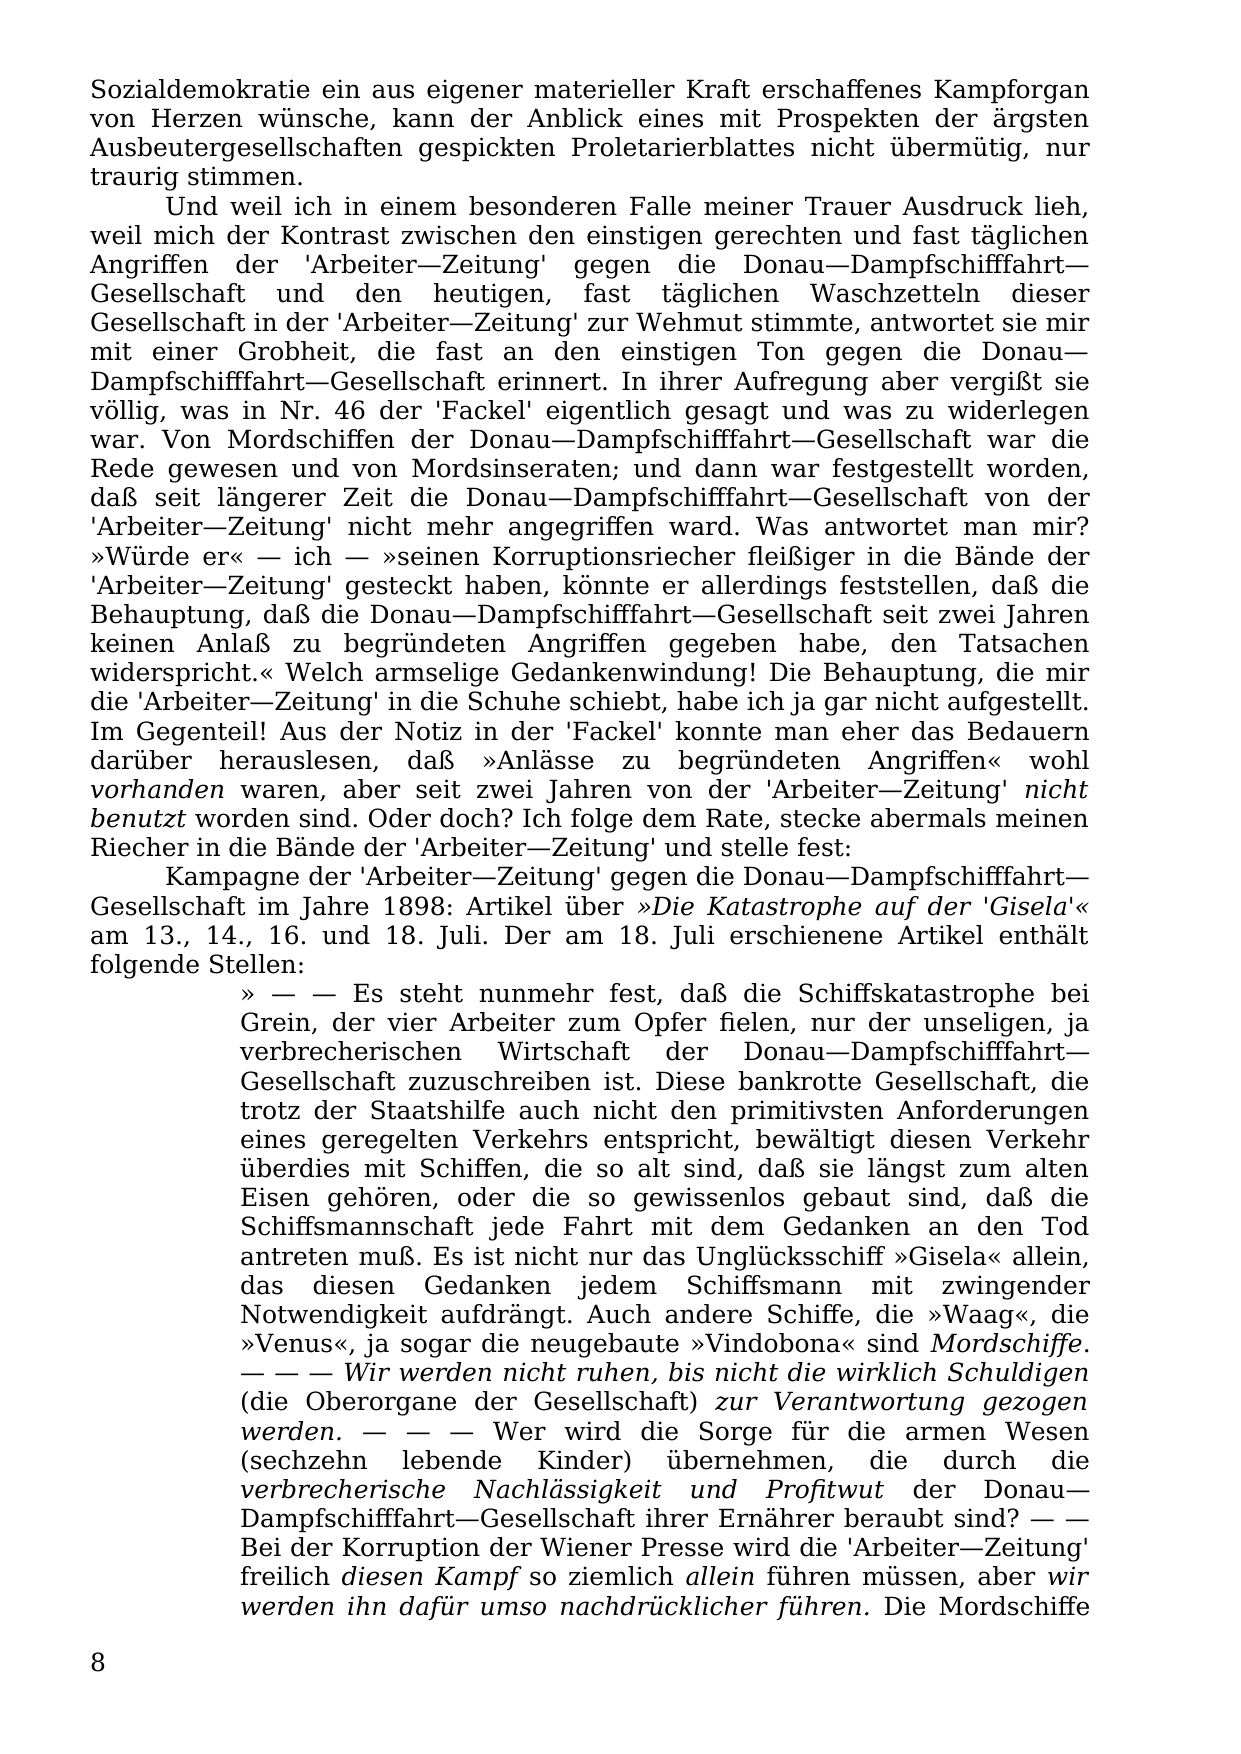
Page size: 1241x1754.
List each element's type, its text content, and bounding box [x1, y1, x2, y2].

text Sozialdemokratie ein aus eigener materieller Kraft erschaffenes Kampforgan von Herzen wünsche, kann der Anblick eines mit Prospekten der ärgsten Ausbeutergesellschaften gespickten Proletarierblattes nicht übermütig, nur traurig stimmen. [90, 75, 1091, 192]
text Kampagne der 'Arbeiter—Zeitung' gegen die Donau—Dampfschifffahrt—Gesellschaft im Jahre 1898: Artikel über »Die Katastrophe auf der 'Gisela'« am 13., 14., 16. und 18. Juli. Der am 18. Juli erschienene Artikel enthält folgende Stellen: [90, 862, 1091, 979]
text Und weil ich in einem besonderen Falle meiner Trauer Ausdruck lieh, weil mich der Kontrast zwischen den einstigen gerechten und fast täglichen Angriffen der 'Arbeiter—Zeitung' gegen die Donau—Dampfschifffahrt—Gesellschaft und den heutigen, fast täglichen Waschzetteln dieser Gesellschaft in der 'Arbeiter—Zeitung' zur Wehmut stimmte, antwortet sie mir mit einer Grobheit, die fast an den einstigen Ton gegen die Donau—Dampfschifffahrt—Gesellschaft erinnert. In ihrer Aufregung aber vergißt sie völlig, was in Nr. 46 der 'Fackel' eigentlich gesagt und was zu widerlegen war. Von Mordschiffen der Donau—Dampfschifffahrt—Gesellschaft war die Rede gewesen und von Mordsinseraten; und dann war festgestellt worden, daß seit längerer Zeit die Donau—Dampfschifffahrt—Gesellschaft von der 'Arbeiter—Zeitung' nicht mehr angegriffen ward. Was antwortet man mir? »Würde er« — ich — »seinen Korruptionsriecher fleißiger in die Bände der 'Arbeiter—Zeitung' gesteckt haben, könnte er allerdings feststellen, daß die Behauptung, daß die Donau—Dampfschifffahrt—Gesellschaft seit zwei Jahren keinen Anlaß zu begründeten Angriffen gegeben habe, den Tatsachen widerspricht.« Welch armselige Gedankenwindung! Die Behauptung, die mir die 'Arbeiter—Zeitung' in die Schuhe schiebt, habe ich ja gar nicht aufgestellt. Im Gegenteil! Aus der Notiz in der 'Fackel' konnte man eher das Bedauern darüber herauslesen, daß »Anlässe zu begründeten Angriffen« wohl vorhanden waren, aber seit zwei Jahren von der 'Arbeiter—Zeitung' nicht benutzt worden sind. Oder doch? Ich folge dem Rate, stecke abermals meinen Riecher in die Bände der 'Arbeiter—Zeitung' und stelle fest: [90, 192, 1091, 862]
text » — — Es steht nunmehr fest, daß die Schiffskatastrophe bei Grein, der vier Arbeiter zum Opfer fielen, nur der unseligen, ja verbrecherischen Wirtschaft der Donau—Dampfschifffahrt—Gesellschaft zuzuschreiben ist. Diese bankrotte Gesellschaft, die trotz der Staatshilfe auch nicht den primitivsten Anforderungen eines geregelten Verkehrs entspricht, bewältigt diesen Verkehr überdies mit Schiffen, die so alt sind, daß sie längst zum alten Eisen gehören, oder die so gewissenlos gebaut sind, daß die Schiffsmannschaft jede Fahrt mit dem Gedanken an den Tod antreten muß. Es ist nicht nur das Unglücksschiff »Gisela« allein, das diesen Gedanken jedem Schiffsmann mit zwingender Notwendigkeit aufdrängt. Auch andere Schiffe, die »Waag«, die »Venus«, ja sogar die neugebaute »Vindobona« sind Mordschiffe. — — — Wir werden nicht ruhen, bis nicht die wirklich Schuldigen (die Ober­organe der Gesellschaft) zur Verantwortung gezogen werden. — — — Wer wird die Sorge für die armen Wesen (sechzehn lebende Kinder) übernehmen, die durch die verbrecherische Nachlässigkeit und Profitwut der Donau—Dampfschifffahrt—Gesellschaft ihrer Ernährer beraubt sind? — — Bei der Korruption der Wiener Presse wird die 'Arbeiter—Zeitung' freilich diesen Kampf so ziemlich allein führen müssen, aber wir werden ihn dafür umso nachdrücklicher führen. Die Mordschiffe [240, 979, 1091, 1621]
